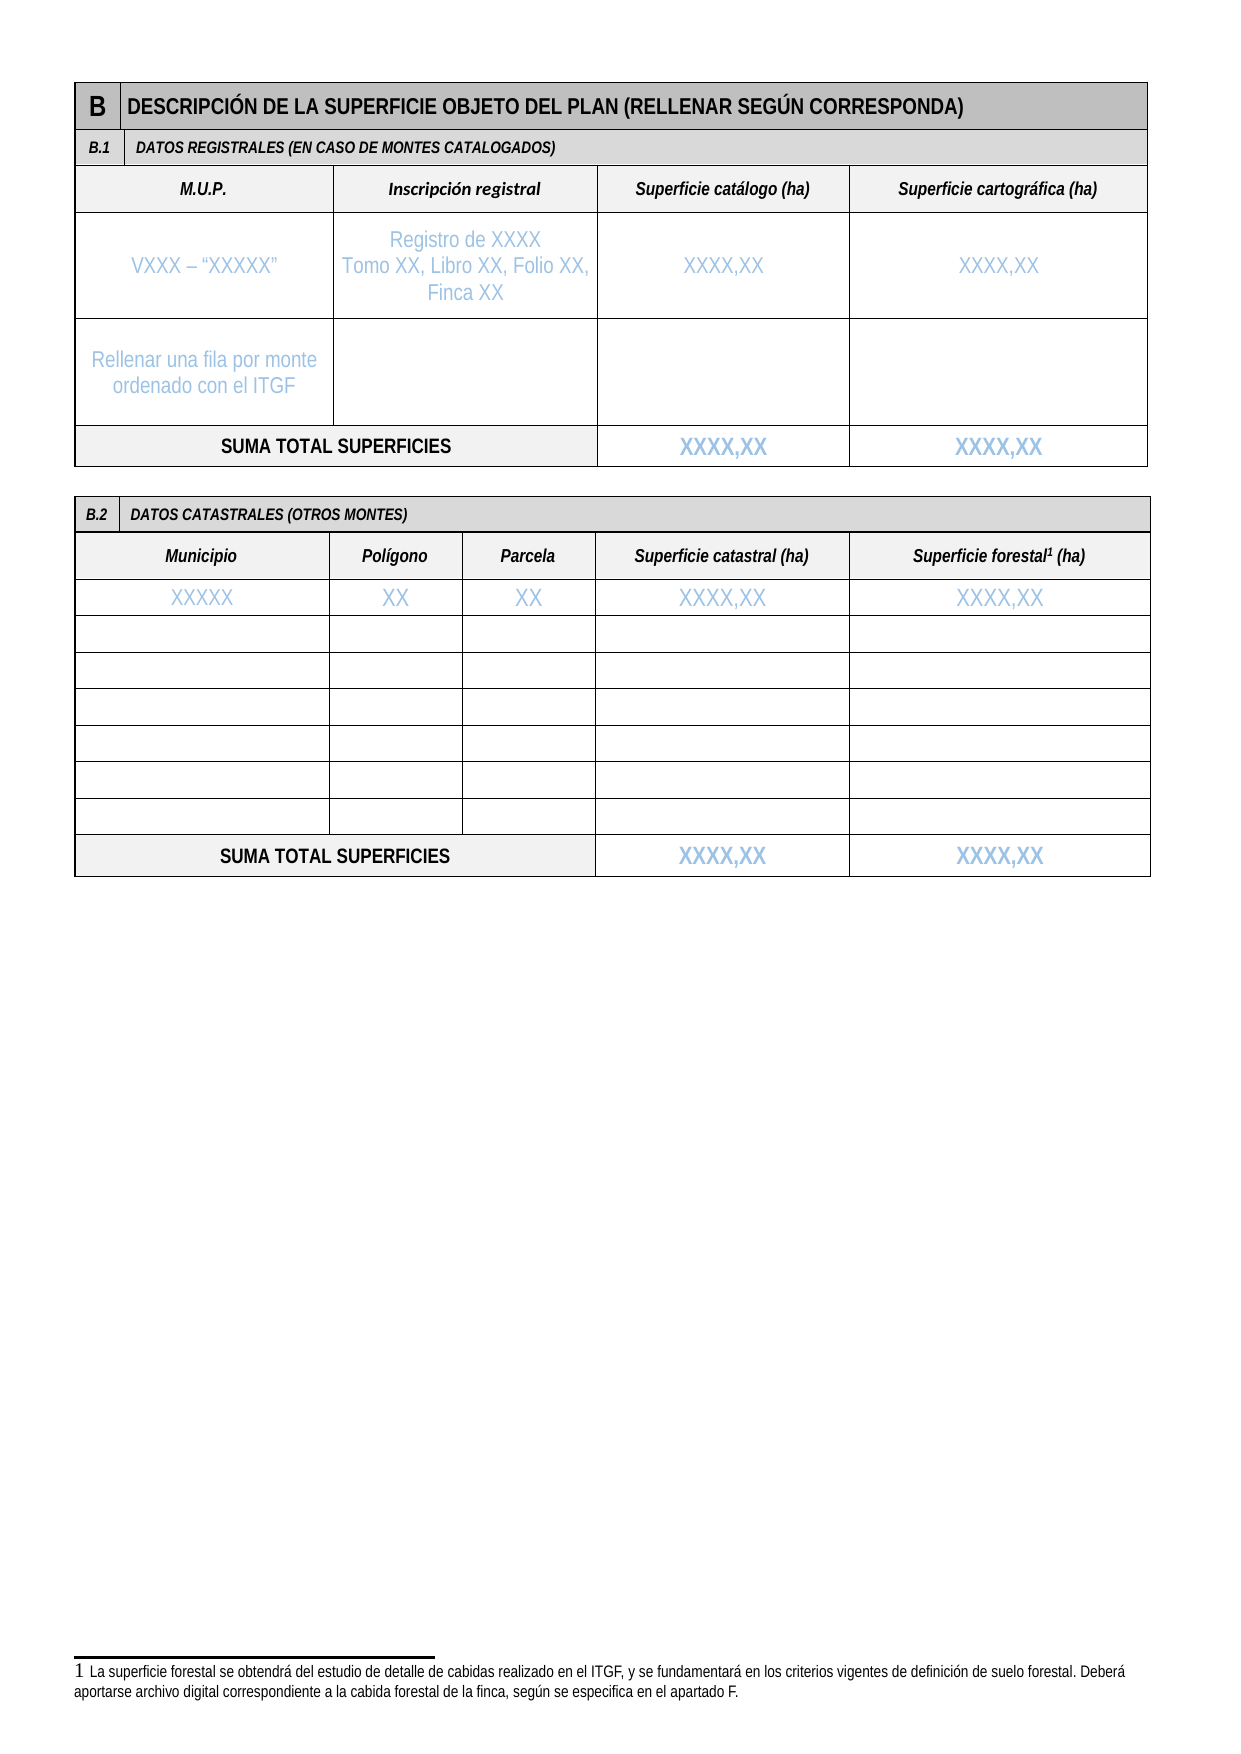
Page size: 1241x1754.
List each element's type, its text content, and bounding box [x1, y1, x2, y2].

table_cell XXXX,XX [596, 580, 849, 615]
table_cell B.1 [76, 130, 124, 164]
table_cell Rellenar una fila por monte ordenado con el ITGF [76, 319, 333, 425]
table_cell XXXXX [76, 580, 329, 615]
table_cell XXXX,XX [598, 213, 849, 318]
table_cell [596, 653, 849, 688]
table_cell Municipio [76, 533, 329, 578]
table_cell [76, 762, 329, 798]
table_cell SUMA TOTAL SUPERFICIES [76, 835, 595, 876]
table_cell [850, 799, 1150, 834]
table_cell Polígono [330, 533, 462, 578]
table_cell [850, 762, 1150, 798]
table_cell XX [463, 580, 595, 615]
table_cell [330, 653, 462, 688]
table_cell [596, 616, 849, 652]
table_cell [1148, 212, 1160, 318]
table_cell XXXX,XX [850, 835, 1150, 876]
table_cell [850, 726, 1150, 761]
table_cell [76, 799, 329, 834]
table_cell Superficie forestal (ha) [850, 533, 1150, 578]
table_cell M.U.P. [76, 166, 333, 212]
table_cell [850, 319, 1147, 425]
table_cell [330, 689, 462, 725]
table_cell Superficie catastral (ha) [596, 533, 849, 578]
table_cell [463, 726, 595, 761]
table_cell [463, 616, 595, 652]
table_header B.2 [76, 497, 119, 531]
table_header DATOS CATASTRALES (OTROS MONTES) [120, 497, 1150, 531]
table_cell [1148, 318, 1160, 425]
table_cell DATOS REGISTRALES (EN CASO DE MONTES CATALOGADOS) [125, 130, 1147, 164]
table_cell [596, 799, 849, 834]
table_cell [334, 319, 597, 425]
table_cell [463, 653, 595, 688]
table_cell [76, 689, 329, 725]
table_cell [330, 616, 462, 652]
table_cell [330, 762, 462, 798]
table_cell XX [330, 580, 462, 615]
table_cell Inscripción registral [334, 166, 597, 212]
table_cell Superficie cartográfica (ha) [850, 166, 1147, 212]
table_cell XXXX,XX [850, 213, 1147, 318]
table_cell [330, 799, 462, 834]
table_cell [850, 689, 1150, 725]
table_cell [850, 616, 1150, 652]
table_cell SUMA TOTAL SUPERFICIES [76, 426, 597, 466]
table_header [1148, 82, 1160, 129]
table_cell [463, 762, 595, 798]
table_cell XXXX,XX [598, 426, 849, 466]
table_cell [596, 689, 849, 725]
table_cell [76, 726, 329, 761]
table_cell [596, 726, 849, 761]
table_cell [598, 319, 849, 425]
table_cell [463, 799, 595, 834]
table_cell XXXX,XX [850, 580, 1150, 615]
table_cell [850, 653, 1150, 688]
table_cell Registro de XXXX Tomo XX, Libro XX, Folio XX, Finca XX [334, 213, 597, 318]
table_cell XXXX,XX [596, 835, 849, 876]
table_cell [463, 689, 595, 725]
table_cell [1148, 425, 1160, 466]
table_cell [76, 616, 329, 652]
table_cell VXXX – “XXXXX” [76, 213, 333, 318]
table_header B [76, 83, 120, 129]
table_cell XXXX,XX [850, 426, 1147, 466]
table_header DESCRIPCIÓN DE LA SUPERFICIE OBJETO DEL PLAN (RELLENAR SEGÚN CORRESPONDA) [121, 83, 1147, 129]
table_cell [76, 653, 329, 688]
table_cell [596, 762, 849, 798]
table_cell [1148, 165, 1160, 212]
table_cell [1148, 129, 1160, 164]
table_cell Parcela [463, 533, 595, 578]
table_cell Superficie catálogo (ha) [598, 166, 849, 212]
table_cell [330, 726, 462, 761]
